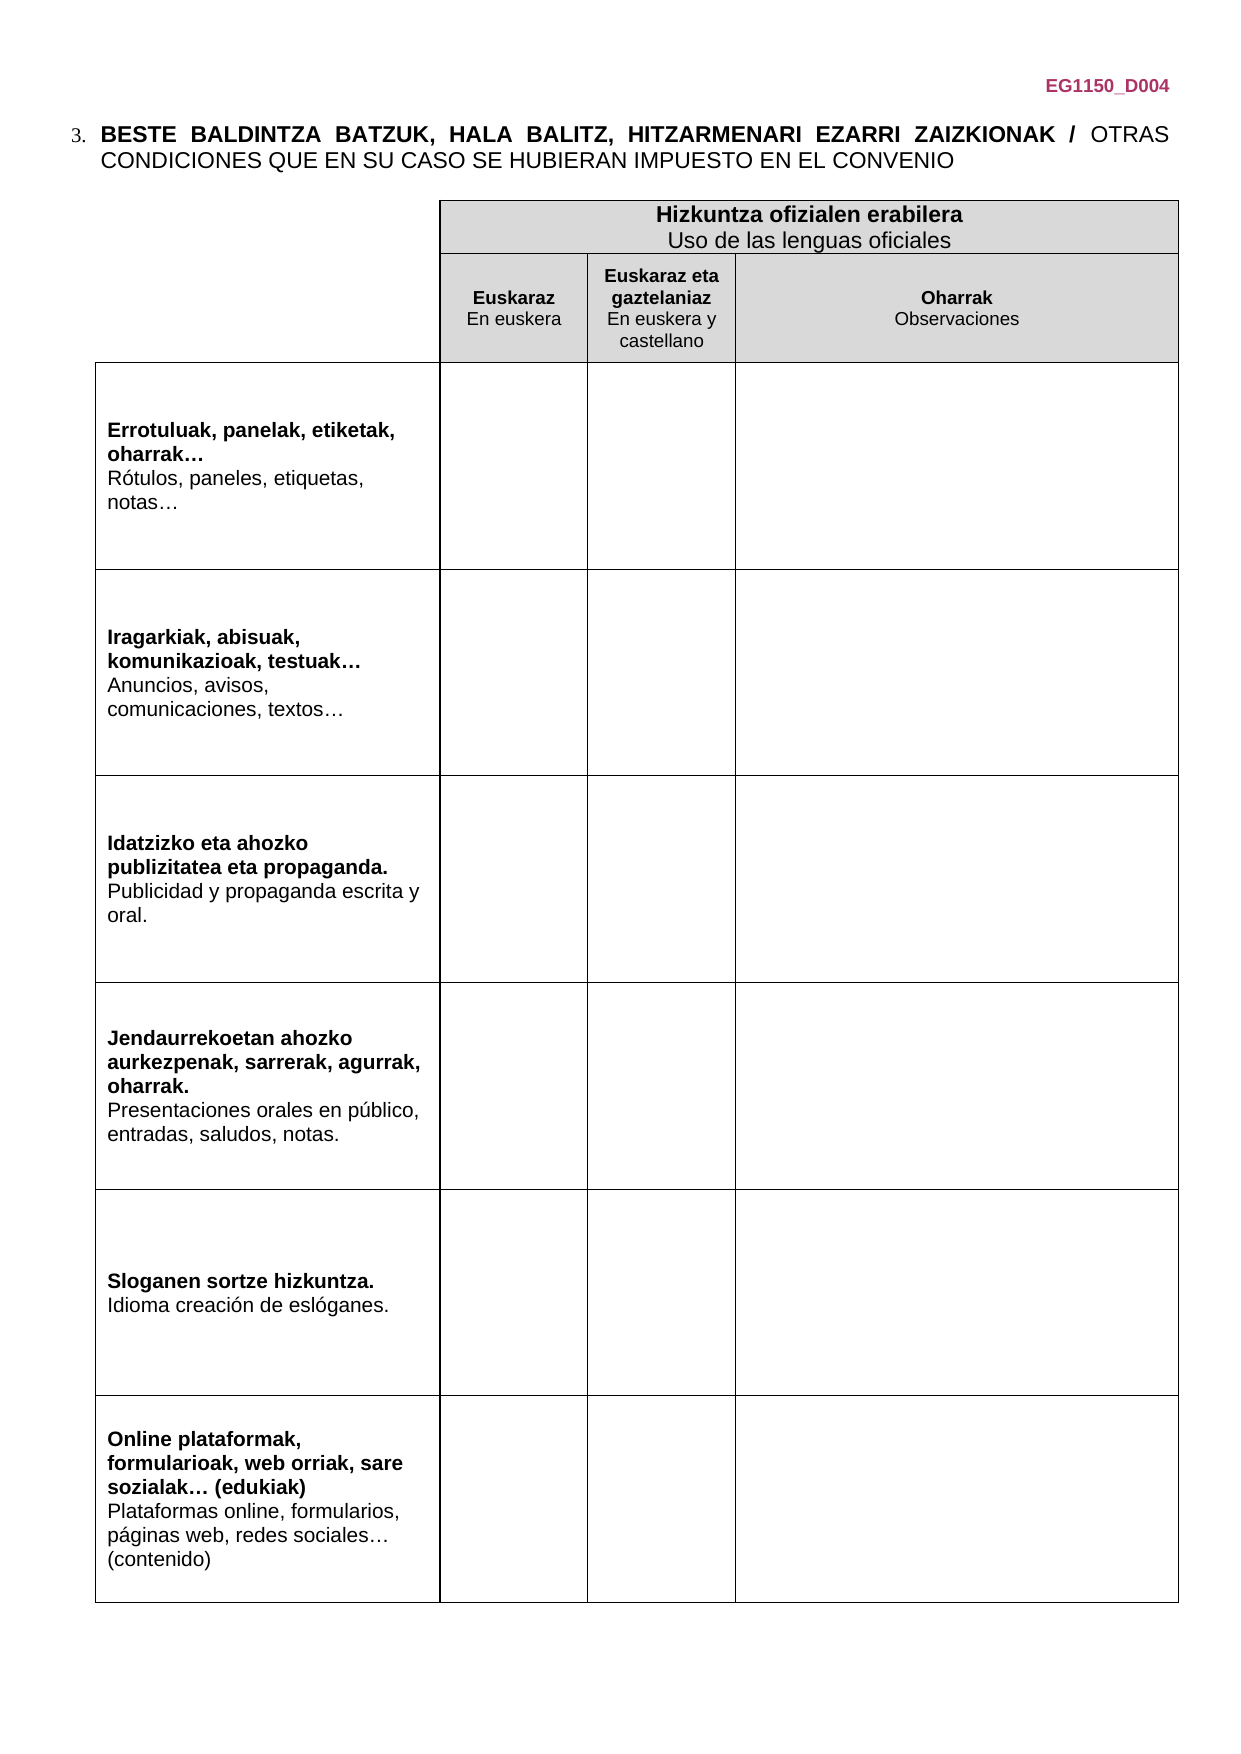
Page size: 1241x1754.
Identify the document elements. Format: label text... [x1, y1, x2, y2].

table_cell [736, 776, 1178, 982]
table_cell [441, 1190, 587, 1395]
table_cell [588, 1190, 735, 1395]
table_cell [96, 253, 439, 362]
table_cell [736, 570, 1178, 775]
table_cell Oharrak Observaciones [736, 254, 1178, 362]
table_cell [588, 983, 735, 1189]
table_header Hizkuntza ofizialen erabilera Uso de las lenguas oficiales [441, 201, 1178, 253]
table_cell [736, 1396, 1178, 1602]
table_cell Errotuluak, panelak, etiketak, oharrak… Rótulos, paneles, etiquetas, notas… [96, 363, 439, 569]
table_cell [588, 776, 735, 982]
table_cell [736, 1190, 1178, 1395]
table_cell Euskaraz En euskera [441, 254, 587, 362]
table_cell [441, 983, 587, 1189]
table_cell [736, 983, 1178, 1189]
table_cell [441, 776, 587, 982]
table_cell [441, 1396, 587, 1602]
table_cell [441, 570, 587, 775]
table_cell Jendaurrekoetan ahozko aurkezpenak, sarrerak, agurrak, oharrak. Presentaciones orales en público, entradas, saludos, notas. [96, 983, 439, 1189]
table_cell [441, 363, 587, 569]
table_cell Iragarkiak, abisuak, komunikazioak, testuak… Anuncios, avisos, comunicaciones, textos… [96, 570, 439, 775]
table_cell [588, 363, 735, 569]
table_cell [736, 363, 1178, 569]
table_cell [588, 1396, 735, 1602]
table_cell Euskaraz eta gaztelaniaz En euskera y castellano [588, 254, 735, 362]
table_cell Sloganen sortze hizkuntza. Idioma creación de eslóganes. [96, 1190, 439, 1395]
table_cell Idatzizko eta ahozko publizitatea eta propaganda. Publicidad y propaganda escrita y oral. [96, 776, 439, 982]
table_cell Online plataformak, formularioak, web orriak, sare sozialak… (edukiak) Plataformas online, formularios, páginas web, redes sociales… (contenido) [96, 1396, 439, 1602]
table_header [96, 200, 439, 253]
list BESTE BALDINTZA BATZUK, HALA BALITZ, HITZARMENARI EZARRI ZAIZKIONAK / OTRAS CONDICIONES QUE EN SU CASO SE HUBIERAN IMPUESTO EN EL CONVENIO [71, 121, 1169, 173]
table_cell [588, 570, 735, 775]
